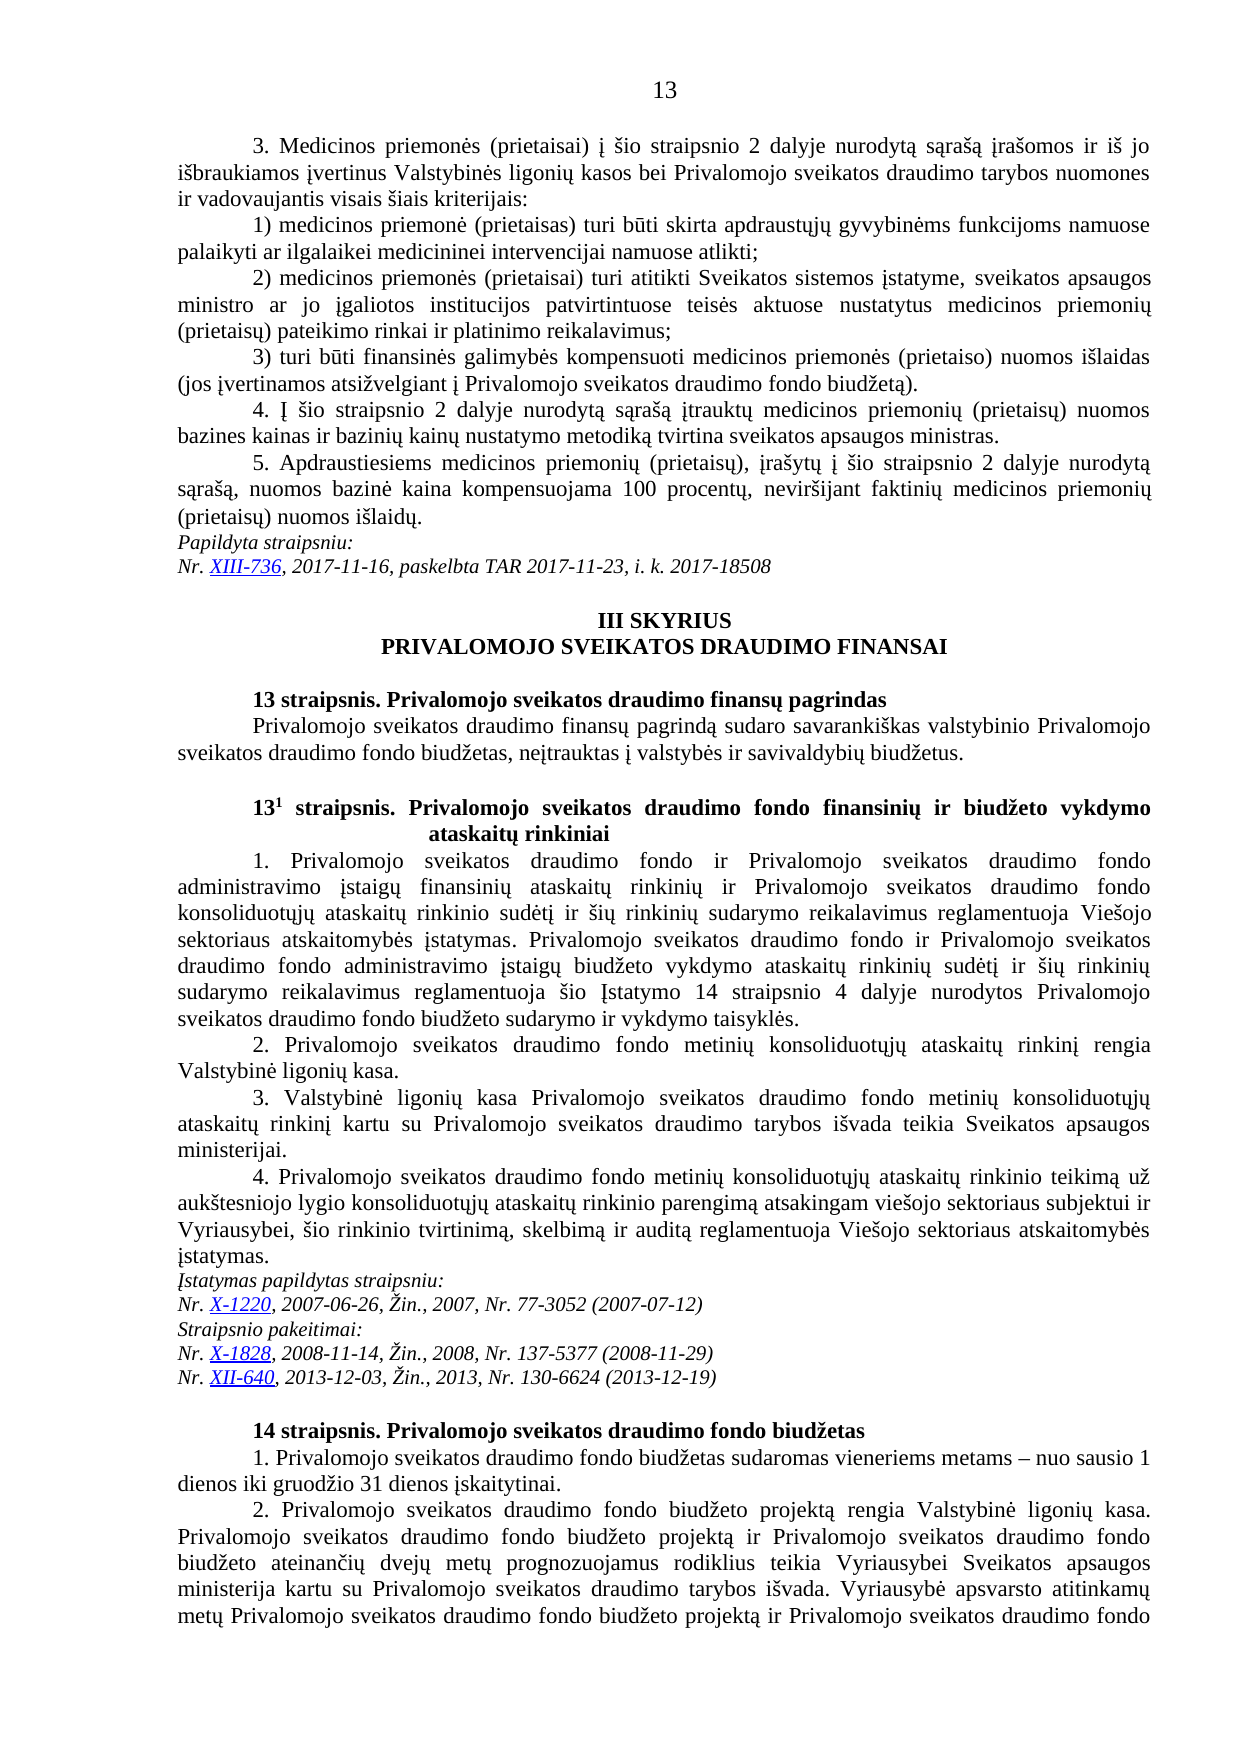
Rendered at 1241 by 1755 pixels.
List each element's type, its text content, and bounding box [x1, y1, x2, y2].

text 13 straipsnis. Privalomojo sveikatos draudimo finansų pagrindas [177, 686, 1152, 712]
text Straipsnio pakeitimai: [177, 1316, 1152, 1341]
text 2. Privalomojo sveikatos draudimo fondo metinių konsoliduotųjų ataskaitų rinkinį rengia Valstybinė ligonių kasa. [177, 1031, 1152, 1084]
text 131 straipsnis. Privalomojo sveikatos draudimo fondo finansinių ir biudžeto vykdymo ataskaitų rinkiniai [252, 794, 1152, 847]
text 3) turi būti finansinės galimybės kompensuoti medicinos priemonės (prietaiso) nuomos išlaidas (jos įvertinamos atsižvelgiant į Privalomojo sveikatos draudimo fondo biudžetą). [177, 343, 1152, 396]
text 2. Privalomojo sveikatos draudimo fondo biudžeto projektą rengia Valstybinė ligonių kasa. Privalomojo sveikatos draudimo fondo biudžeto projektą ir Privalomojo sveikatos draudimo fondo biudžeto ateinančių dvejų metų prognozuojamus rodiklius teikia Vyriausybei Sveikatos apsaugos ministerija kartu su Privalomojo sveikatos draudimo tarybos išvada. Vyriausybė apsvarsto atitinkamų metų Privalomojo sveikatos draudimo fondo biudžeto projektą ir Privalomojo sveikatos draudimo fondo [177, 1496, 1152, 1628]
text 3. Valstybinė ligonių kasa Privalomojo sveikatos draudimo fondo metinių konsoliduotųjų ataskaitų rinkinį kartu su Privalomojo sveikatos draudimo tarybos išvada teikia Sveikatos apsaugos ministerijai. [177, 1084, 1152, 1163]
text Papildyta straipsniu: [177, 530, 1152, 554]
text 2) medicinos priemonės (prietaisai) turi atitikti Sveikatos sistemos įstatyme, sveikatos apsaugos ministro ar jo įgaliotos institucijos patvirtintuose teisės aktuose nustatytus medicinos priemonių (prietaisų) pateikimo rinkai ir platinimo reikalavimus; [177, 264, 1152, 343]
text 1. Privalomojo sveikatos draudimo fondo ir Privalomojo sveikatos draudimo fondo administravimo įstaigų finansinių ataskaitų rinkinių ir Privalomojo sveikatos draudimo fondo konsoliduotųjų ataskaitų rinkinio sudėtį ir šių rinkinių sudarymo reikalavimus reglamentuoja Viešojo sektoriaus atskaitomybės įstatymas. Privalomojo sveikatos draudimo fondo ir Privalomojo sveikatos draudimo fondo administravimo įstaigų biudžeto vykdymo ataskaitų rinkinių sudėtį ir šių rinkinių sudarymo reikalavimus reglamentuoja šio Įstatymo 14 straipsnio 4 dalyje nurodytos Privalomojo sveikatos draudimo fondo biudžeto sudarymo ir vykdymo taisyklės. [177, 847, 1152, 1031]
text Nr. XII-640, 2013-12-03, Žin., 2013, Nr. 130-6624 (2013-12-19) [177, 1364, 1152, 1389]
text III SKYRIUS [177, 607, 1152, 633]
text 1. Privalomojo sveikatos draudimo fondo biudžetas sudaromas vieneriems metams – nuo sausio 1 dienos iki gruodžio 31 dienos įskaitytinai. [177, 1444, 1152, 1496]
text 5. Apdraustiesiems medicinos priemonių (prietaisų), įrašytų į šio straipsnio 2 dalyje nurodytą sąrašą, nuomos bazinė kaina kompensuojama 100 procentų, neviršijant faktinių medicinos priemonių (prietaisų) nuomos išlaidų. [177, 449, 1152, 530]
text Įstatymas papildytas straipsniu: [177, 1268, 1152, 1292]
text 14 straipsnis. Privalomojo sveikatos draudimo fondo biudžetas [177, 1417, 1152, 1444]
text 4. Privalomojo sveikatos draudimo fondo metinių konsoliduotųjų ataskaitų rinkinio teikimą už aukštesniojo lygio konsoliduotųjų ataskaitų rinkinio parengimą atsakingam viešojo sektoriaus subjektui ir Vyriausybei, šio rinkinio tvirtinimą, skelbimą ir auditą reglamentuoja Viešojo sektoriaus atskaitomybės įstatymas. [177, 1163, 1152, 1268]
text 4. Į šio straipsnio 2 dalyje nurodytą sąrašą įtrauktų medicinos priemonių (prietaisų) nuomos bazines kainas ir bazinių kainų nustatymo metodiką tvirtina sveikatos apsaugos ministras. [177, 396, 1152, 449]
text Nr. XIII-736, 2017-11-16, paskelbta TAR 2017-11-23, i. k. 2017-18508 [177, 554, 1152, 578]
text Privalomojo sveikatos draudimo finansų pagrindą sudaro savarankiškas valstybinio Privalomojo sveikatos draudimo fondo biudžetas, neįtrauktas į valstybės ir savivaldybių biudžetus. [177, 712, 1152, 765]
text Nr. X-1828, 2008-11-14, Žin., 2008, Nr. 137-5377 (2008-11-29) [177, 1341, 1152, 1364]
text 3. Medicinos priemonės (prietaisai) į šio straipsnio 2 dalyje nurodytą sąrašą įrašomos ir iš jo išbraukiamos įvertinus Valstybinės ligonių kasos bei Privalomojo sveikatos draudimo tarybos nuomones ir vadovaujantis visais šiais kriterijais: [177, 132, 1152, 212]
text PRIVALOMOJO SVEIKATOS DRAUDIMO FINANSAI [177, 633, 1152, 660]
text Nr. X-1220, 2007-06-26, Žin., 2007, Nr. 77-3052 (2007-07-12) [177, 1292, 1152, 1316]
text 1) medicinos priemonė (prietaisas) turi būti skirta apdraustųjų gyvybinėms funkcijoms namuose palaikyti ar ilgalaikei medicininei intervencijai namuose atlikti; [177, 212, 1152, 264]
